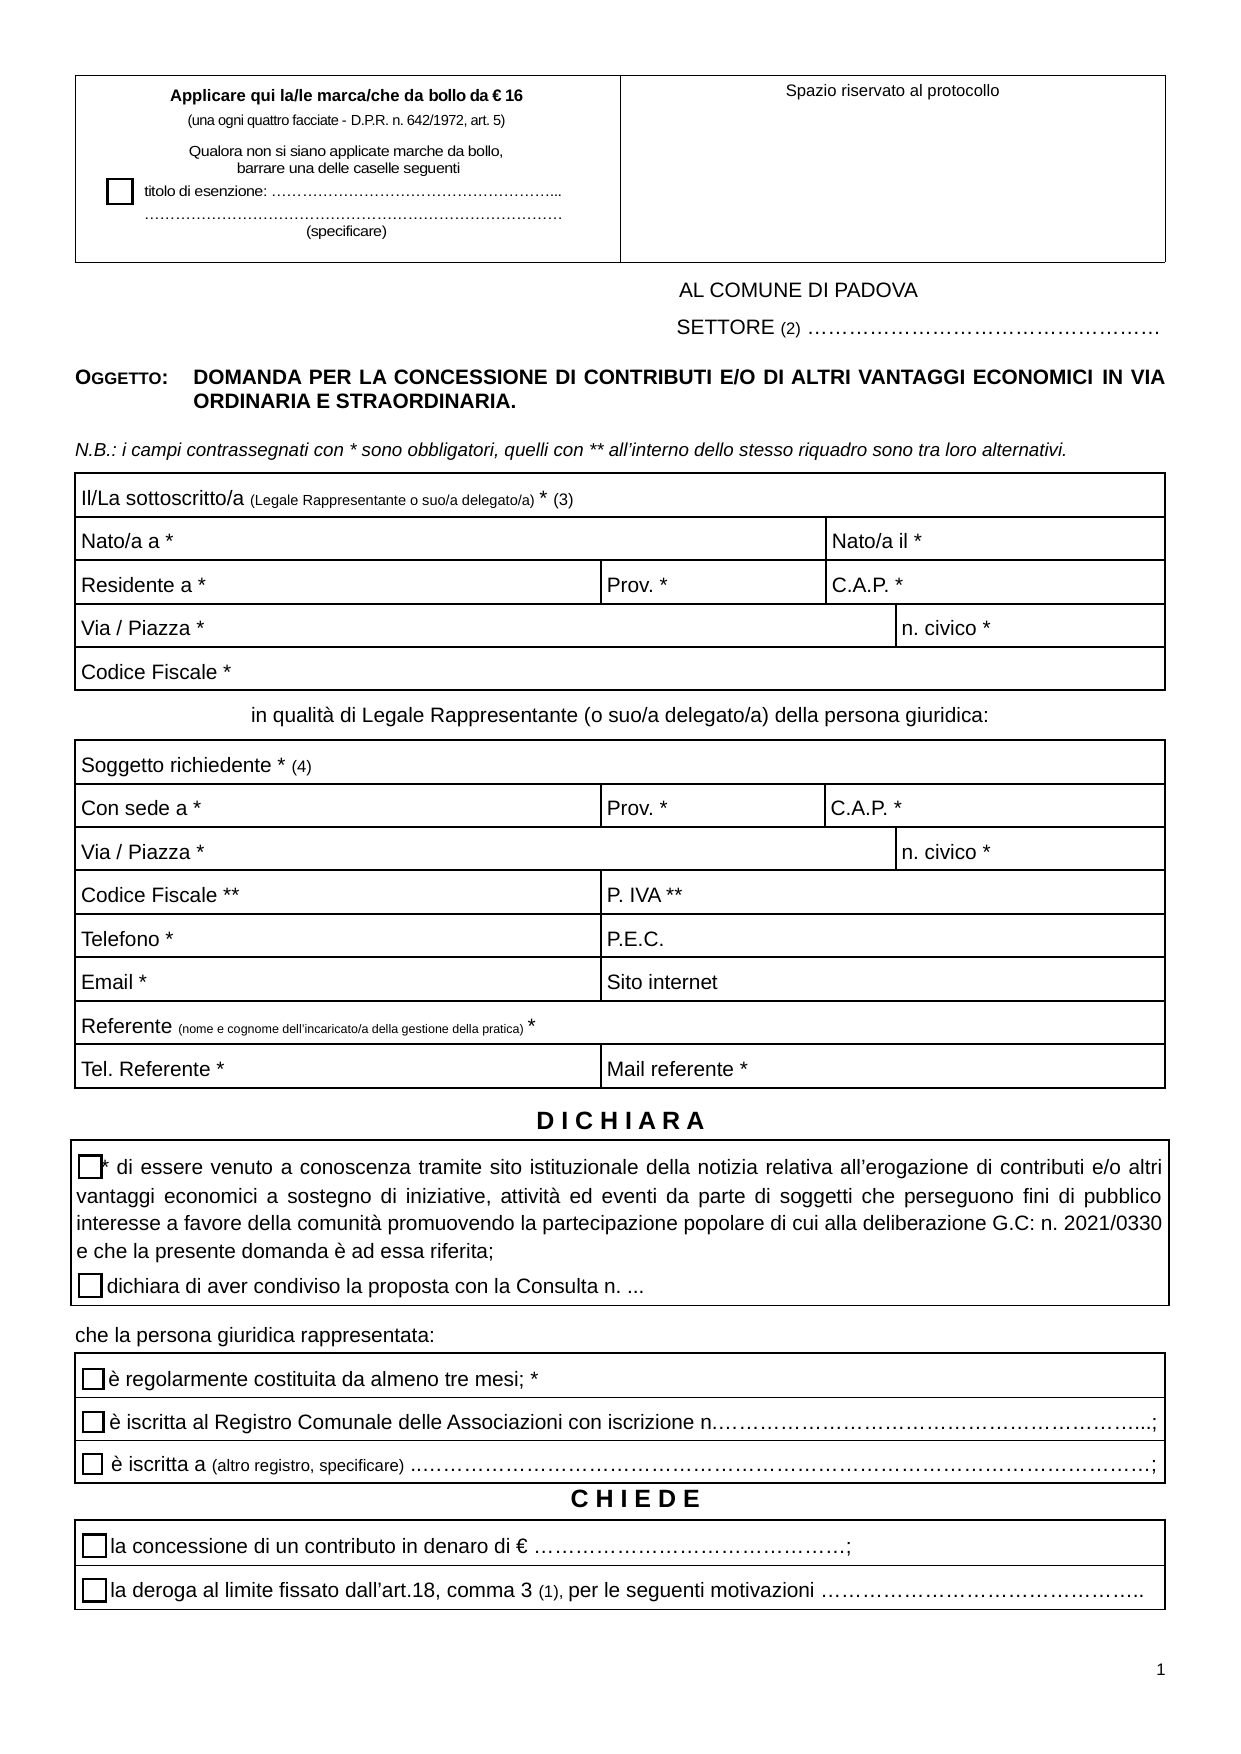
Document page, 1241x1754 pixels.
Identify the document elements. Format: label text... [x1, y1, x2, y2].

table_header Soggetto richiedente * (4) [76, 741, 1164, 782]
table_cell Codice Fiscale * [76, 648, 1164, 689]
table_cell Nato/a il * [827, 518, 1164, 559]
table_cell è iscritta al Registro Comunale delle Associazioni con iscrizione n.……………………………………………………...; [76, 1398, 1164, 1440]
text che la persona giuridica rappresentata: [75, 1322, 1165, 1346]
table_header Il/La sottoscritto/a (Legale Rappresentante o suo/a delegato/a) * (3) [76, 474, 1164, 516]
table_header Applicare qui la/le marca/che da bollo da € 16 (una ogni quattro facciate - D.P.R. n. 642/1972, art. 5) Qualora non si siano applicate marche da bollo, barrare una delle caselle seguenti titolo di esenzione: ………………………………………………... ……………………………………………………………………… (specificare) [76, 76, 620, 262]
table_cell Referente (nome e cognome dell’incaricato/a della gestione della pratica) * [76, 1002, 1164, 1043]
table_cell Mail referente * [602, 1045, 1164, 1087]
text N.B.: i campi contrassegnati con * sono obbligatori, quelli con ** all’interno dello stesso riquadro sono tra loro alternativi. [75, 439, 1165, 460]
table_cell C.A.P. * [826, 785, 1164, 826]
table_cell è iscritta a (altro registro, specificare) ..……………………………………………………………………………………………; [76, 1441, 1164, 1482]
text in qualità di Legale Rappresentante (o suo/a delegato/a) della persona giuridica: [75, 703, 1165, 727]
table_cell P.E.C. [602, 915, 1164, 956]
table_cell Email * [76, 958, 600, 1000]
table_cell Via / Piazza * [76, 828, 895, 869]
text AL COMUNE DI PADOVA [75, 274, 1165, 303]
table_cell Telefono * [76, 915, 600, 956]
table_cell Sito internet [602, 958, 1164, 1000]
table_cell Via / Piazza * [76, 605, 895, 646]
text SETTORE (2) …………………………………………… [75, 314, 1165, 338]
table_cell P. IVA ** [602, 871, 1164, 913]
table_header è regolarmente costituita da almeno tre mesi; * [76, 1354, 1164, 1397]
table_cell Con sede a * [76, 785, 600, 826]
table_header la concessione di un contributo in denaro di € ………………………………………; [76, 1521, 1164, 1564]
table_cell Prov. * [602, 561, 825, 602]
table_cell n. civico * [897, 605, 1164, 646]
table_cell Nato/a a * [76, 518, 825, 559]
table_cell n. civico * [897, 828, 1164, 869]
table_cell Codice Fiscale ** [76, 871, 600, 913]
table_header Spazio riservato al protocollo [621, 76, 1165, 262]
text C H I E D E [104, 1484, 1165, 1513]
table_header * di essere venuto a conoscenza tramite sito istituzionale della notizia relativa all’erogazione di contributi e/o altri vantaggi economici a sostegno di iniziative, attività ed eventi da parte di soggetti che perseguono fini di pubblico interesse a favore della comunità promuovendo la partecipazione popolare di cui alla deliberazione G.C: n. 2021/0330 e che la presente domanda è ad essa riferita; dichiara di aver condiviso la proposta con la Consulta n. ... [72, 1141, 1168, 1304]
table_cell Tel. Referente * [76, 1045, 600, 1087]
table_cell Residente a * [76, 561, 600, 602]
table_cell C.A.P. * [827, 561, 1164, 602]
table_cell Prov. * [602, 785, 824, 826]
table_cell la deroga al limite fissato dall’art.18, comma 3 (1), per le seguenti motivazioni ……………………………………….. [76, 1566, 1164, 1609]
text D I C H I A R A [75, 1106, 1165, 1135]
text Oggetto: DOMANDA PER LA CONCESSIONE DI CONTRIBUTI E/O DI ALTRI VANTAGGI ECONOMICI IN VIA ORDINARIA E STRAORDINARIA. [75, 365, 1165, 413]
